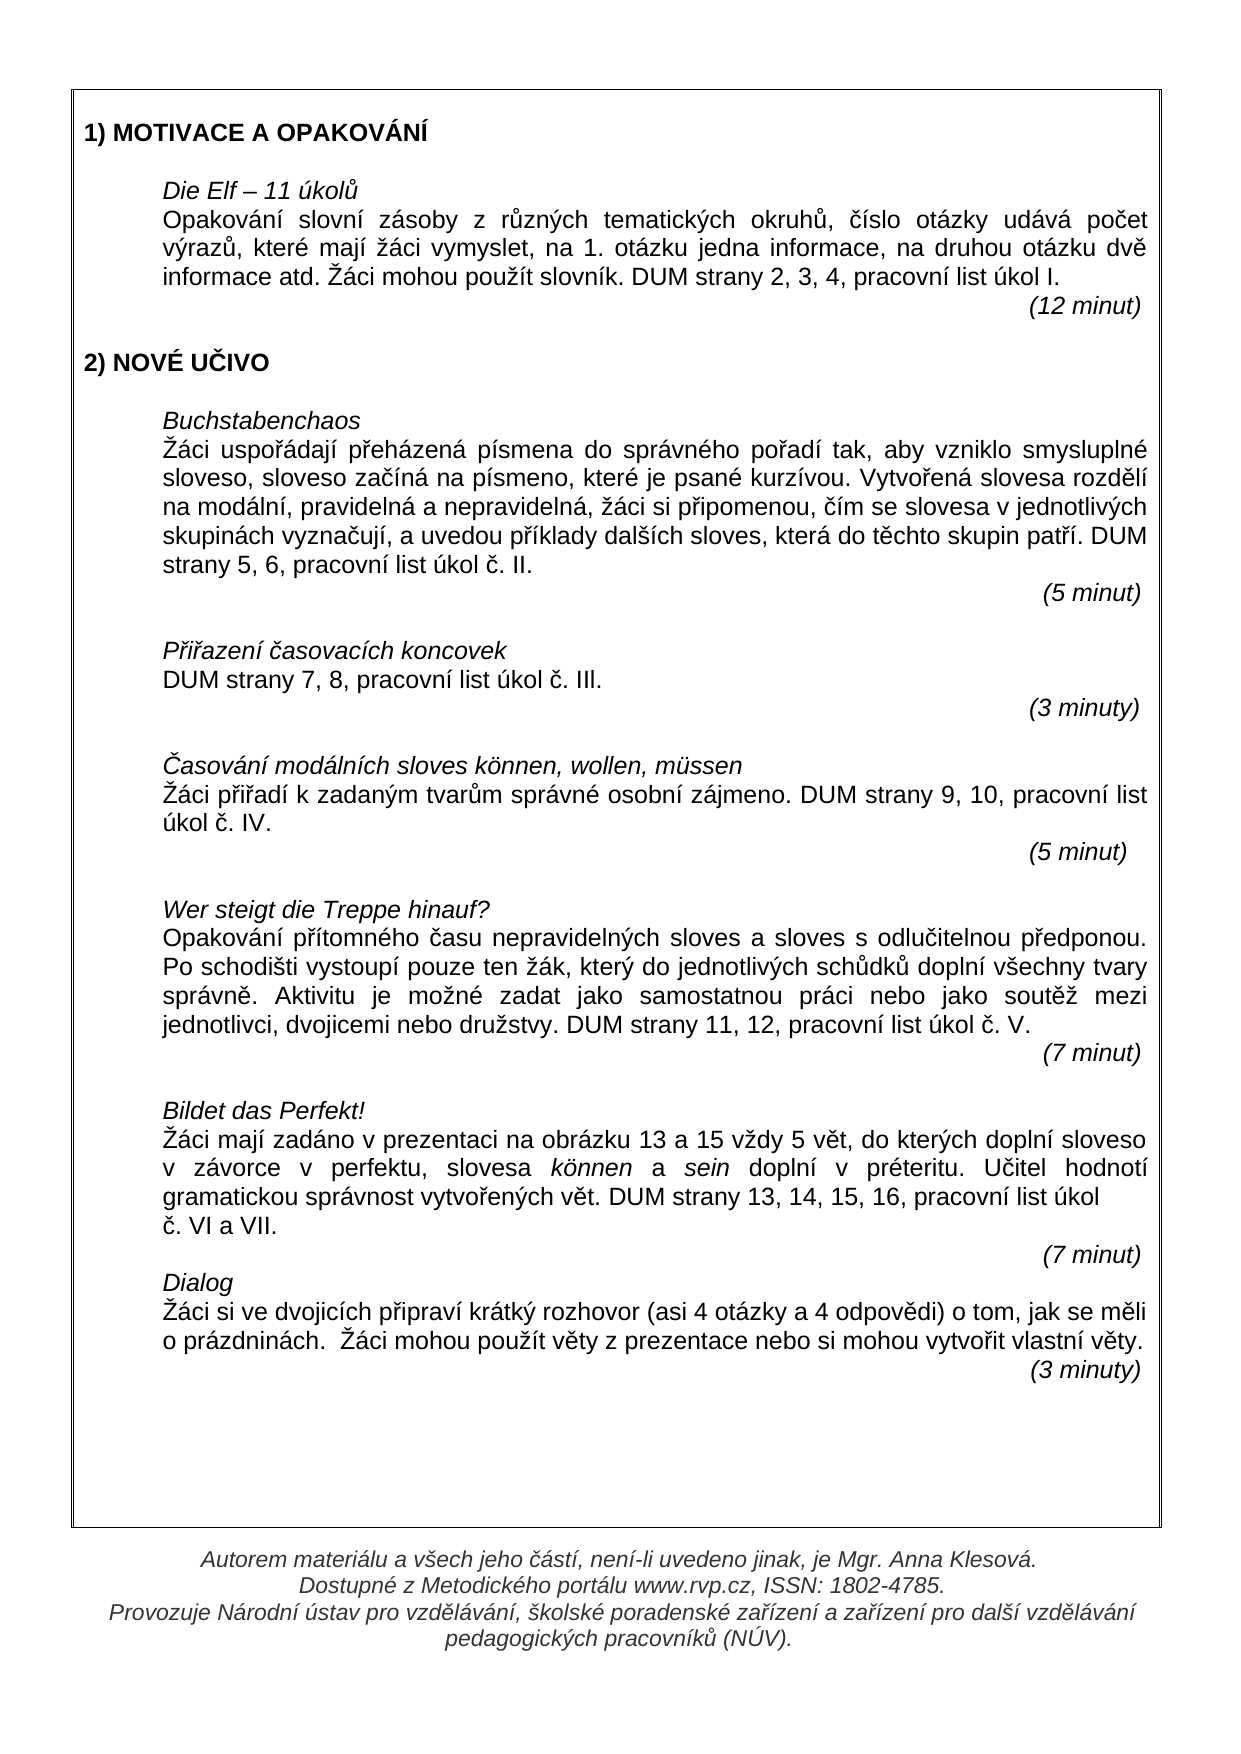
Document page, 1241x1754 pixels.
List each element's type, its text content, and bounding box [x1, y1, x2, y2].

table_cell 1) MOTIVACE A OPAKOVÁNÍ Die Elf – 11 úkolů Opakování slovní zásoby z různých tematických okruhů, číslo otázky udává počet výrazů, které mají žáci vymyslet, na 1. otázku jedna informace, na druhou otázku dvě informace atd. Žáci mohou použít slovník. DUM strany 2, 3, 4, pracovní list úkol I. (12 minut) 2) NOVÉ UČIVO Buchstabenchaos Žáci uspořádají přeházená písmena do správného pořadí tak, aby vzniklo smysluplné sloveso, sloveso začíná na písmeno, které je psané kurzívou. Vytvořená slovesa rozdělí na modální, pravidelná a nepravidelná, žáci si připomenou, čím se slovesa v jednotlivých skupinách vyznačují, a uvedou příklady dalších sloves, která do těchto skupin patří. DUM strany 5, 6, pracovní list úkol č. II. (5 minut) Přiřazení časovacích koncovek DUM strany 7, 8, pracovní list úkol č. IIl. (3 minuty) Časování modálních sloves können, wollen, müssen Žáci přiřadí k zadaným tvarům správné osobní zájmeno. DUM strany 9, 10, pracovní list úkol č. IV. (5 minut) Wer steigt die Treppe hinauf? Opakování přítomného času nepravidelných sloves a sloves s odlučitelnou předponou. Po schodišti vystoupí pouze ten žák, který do jednotlivých schůdků doplní všechny tvary správně. Aktivitu je možné zadat jako samostatnou práci nebo jako soutěž mezi jednotlivci, dvojicemi nebo družstvy. DUM strany 11, 12, pracovní list úkol č. V. (7 minut) Bildet das Perfekt! Žáci mají zadáno v prezentaci na obrázku 13 a 15 vždy 5 vět, do kterých doplní sloveso v závorce v perfektu, slovesa können a sein doplní v préteritu. Učitel hodnotí gramatickou správnost vytvořených vět. DUM strany 13, 14, 15, 16, pracovní list úkol č. VI a VII. (7 minut) Dialog Žáci si ve dvojicích připraví krátký rozhovor (asi 4 otázky a 4 odpovědi) o tom, jak se měli o prázdninách. Žáci mohou použít věty z prezentace nebo si mohou vytvořit vlastní věty. (3 minuty) [74, 90, 1159, 1527]
